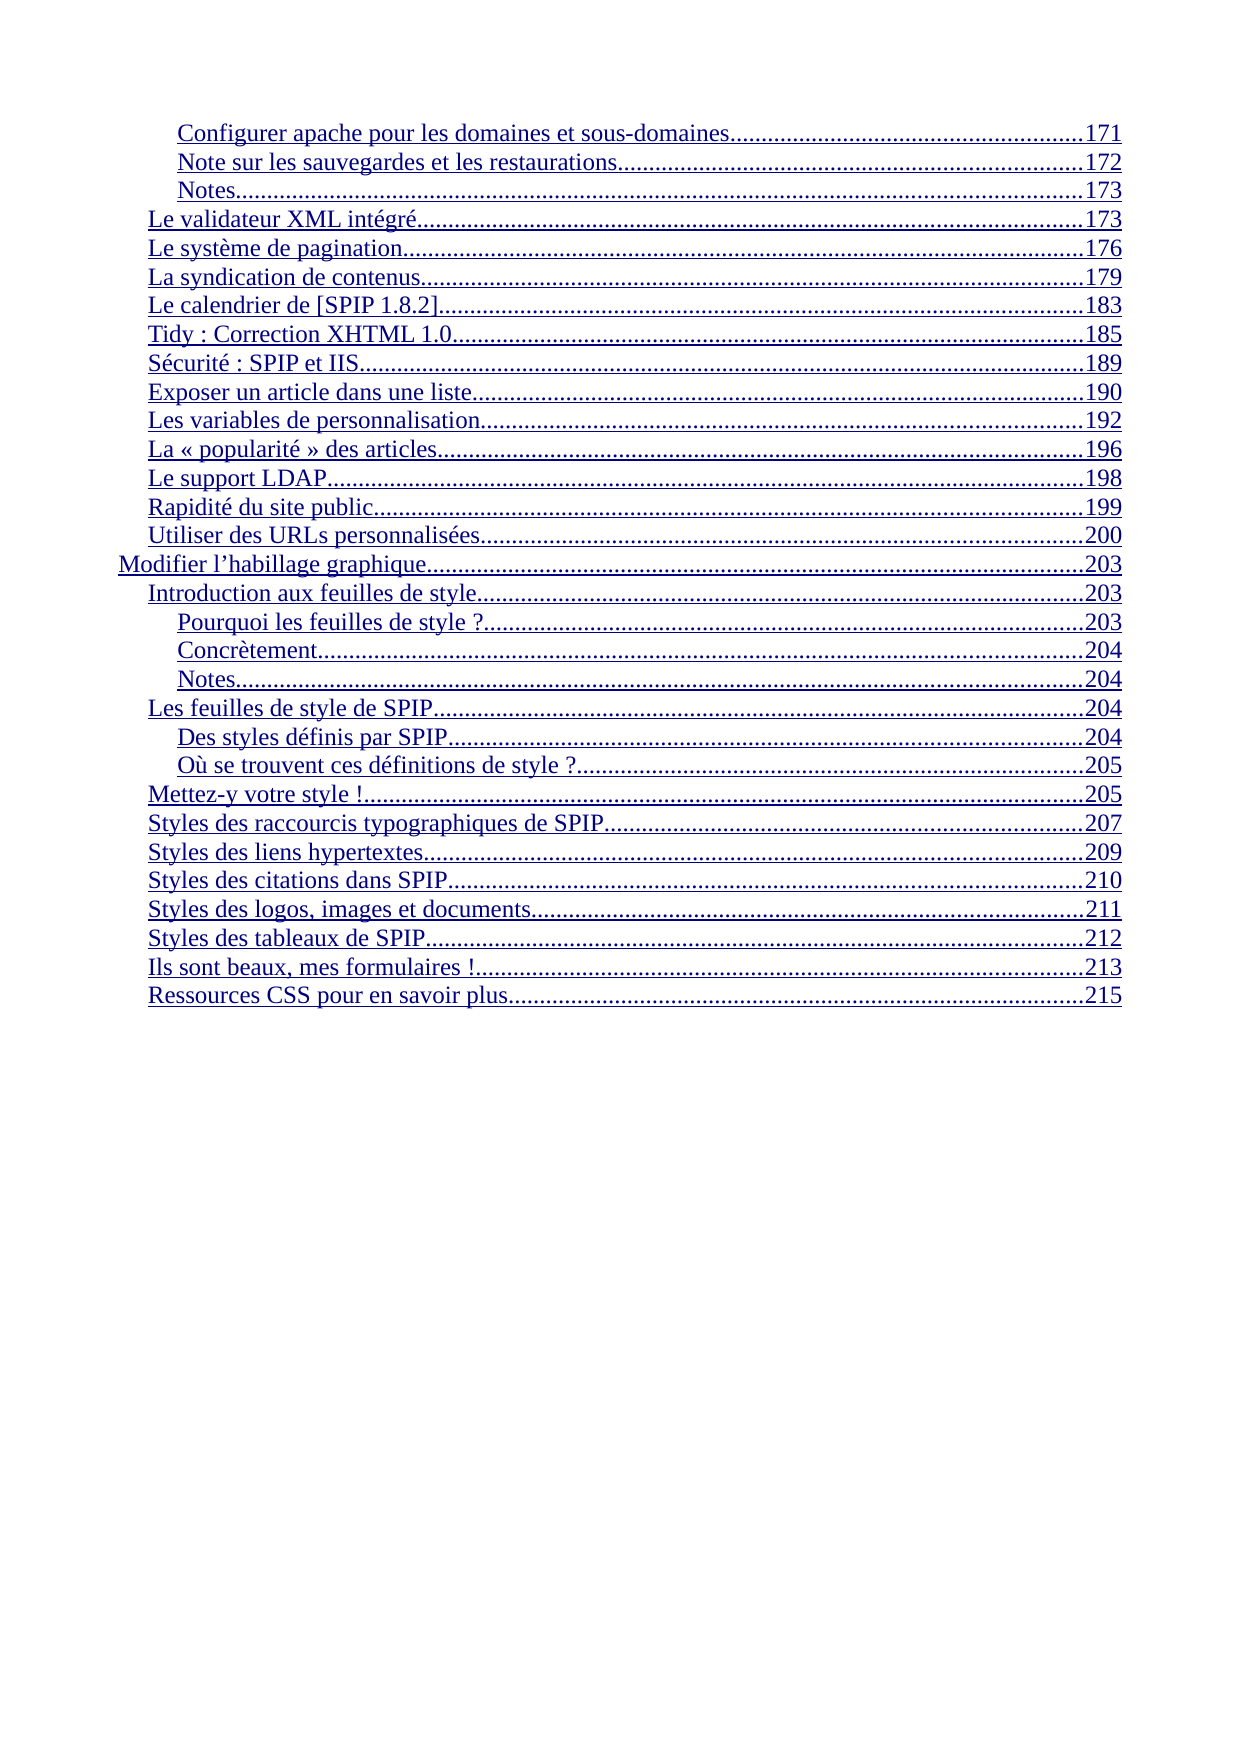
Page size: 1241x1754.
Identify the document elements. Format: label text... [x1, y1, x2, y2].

text Notes 173 [177, 176, 1122, 201]
text Où se trouvent ces définitions de style ? 205 [177, 751, 1122, 776]
text Pourquoi les feuilles de style ? 203 [177, 607, 1122, 632]
text Styles des liens hypertextes 209 [148, 837, 1122, 862]
text Modifier l’habillage graphique 203 [118, 549, 1122, 574]
text Rapidité du site public 199 [148, 492, 1122, 517]
text Des styles définis par SPIP 204 [177, 722, 1122, 747]
text Styles des logos, images et documents 211 [148, 894, 1122, 919]
text Introduction aux feuilles de style 203 [148, 578, 1122, 603]
text Styles des raccourcis typographiques de SPIP 207 [148, 808, 1122, 833]
text Configurer apache pour les domaines et sous-domaines 171 [177, 118, 1122, 143]
text Le système de pagination 176 [148, 233, 1122, 258]
text Concrètement 204 [177, 636, 1122, 661]
text Exposer un article dans une liste 190 [148, 377, 1122, 402]
text Tidy : Correction XHTML 1.0 185 [148, 319, 1122, 344]
text Sécurité : SPIP et IIS 189 [148, 348, 1122, 373]
text Ils sont beaux, mes formulaires ! 213 [148, 952, 1122, 977]
text Le support LDAP 198 [148, 463, 1122, 488]
text Les variables de personnalisation 192 [148, 406, 1122, 431]
text La syndication de contenus 179 [148, 262, 1122, 287]
text Ressources CSS pour en savoir plus 215 [148, 981, 1122, 1006]
text Styles des citations dans SPIP 210 [148, 866, 1122, 891]
text Mettez-y votre style ! 205 [148, 779, 1122, 804]
text Note sur les sauvegardes et les restaurations 172 [177, 147, 1122, 172]
text Styles des tableaux de SPIP 212 [148, 923, 1122, 948]
text Utiliser des URLs personnalisées 200 [148, 521, 1122, 546]
text La « popularité » des articles 196 [148, 434, 1122, 459]
text Le validateur XML intégré 173 [148, 204, 1122, 229]
text Les feuilles de style de SPIP 204 [148, 693, 1122, 718]
text Notes 204 [177, 664, 1122, 689]
text Le calendrier de [SPIP 1.8.2] 183 [148, 291, 1122, 316]
